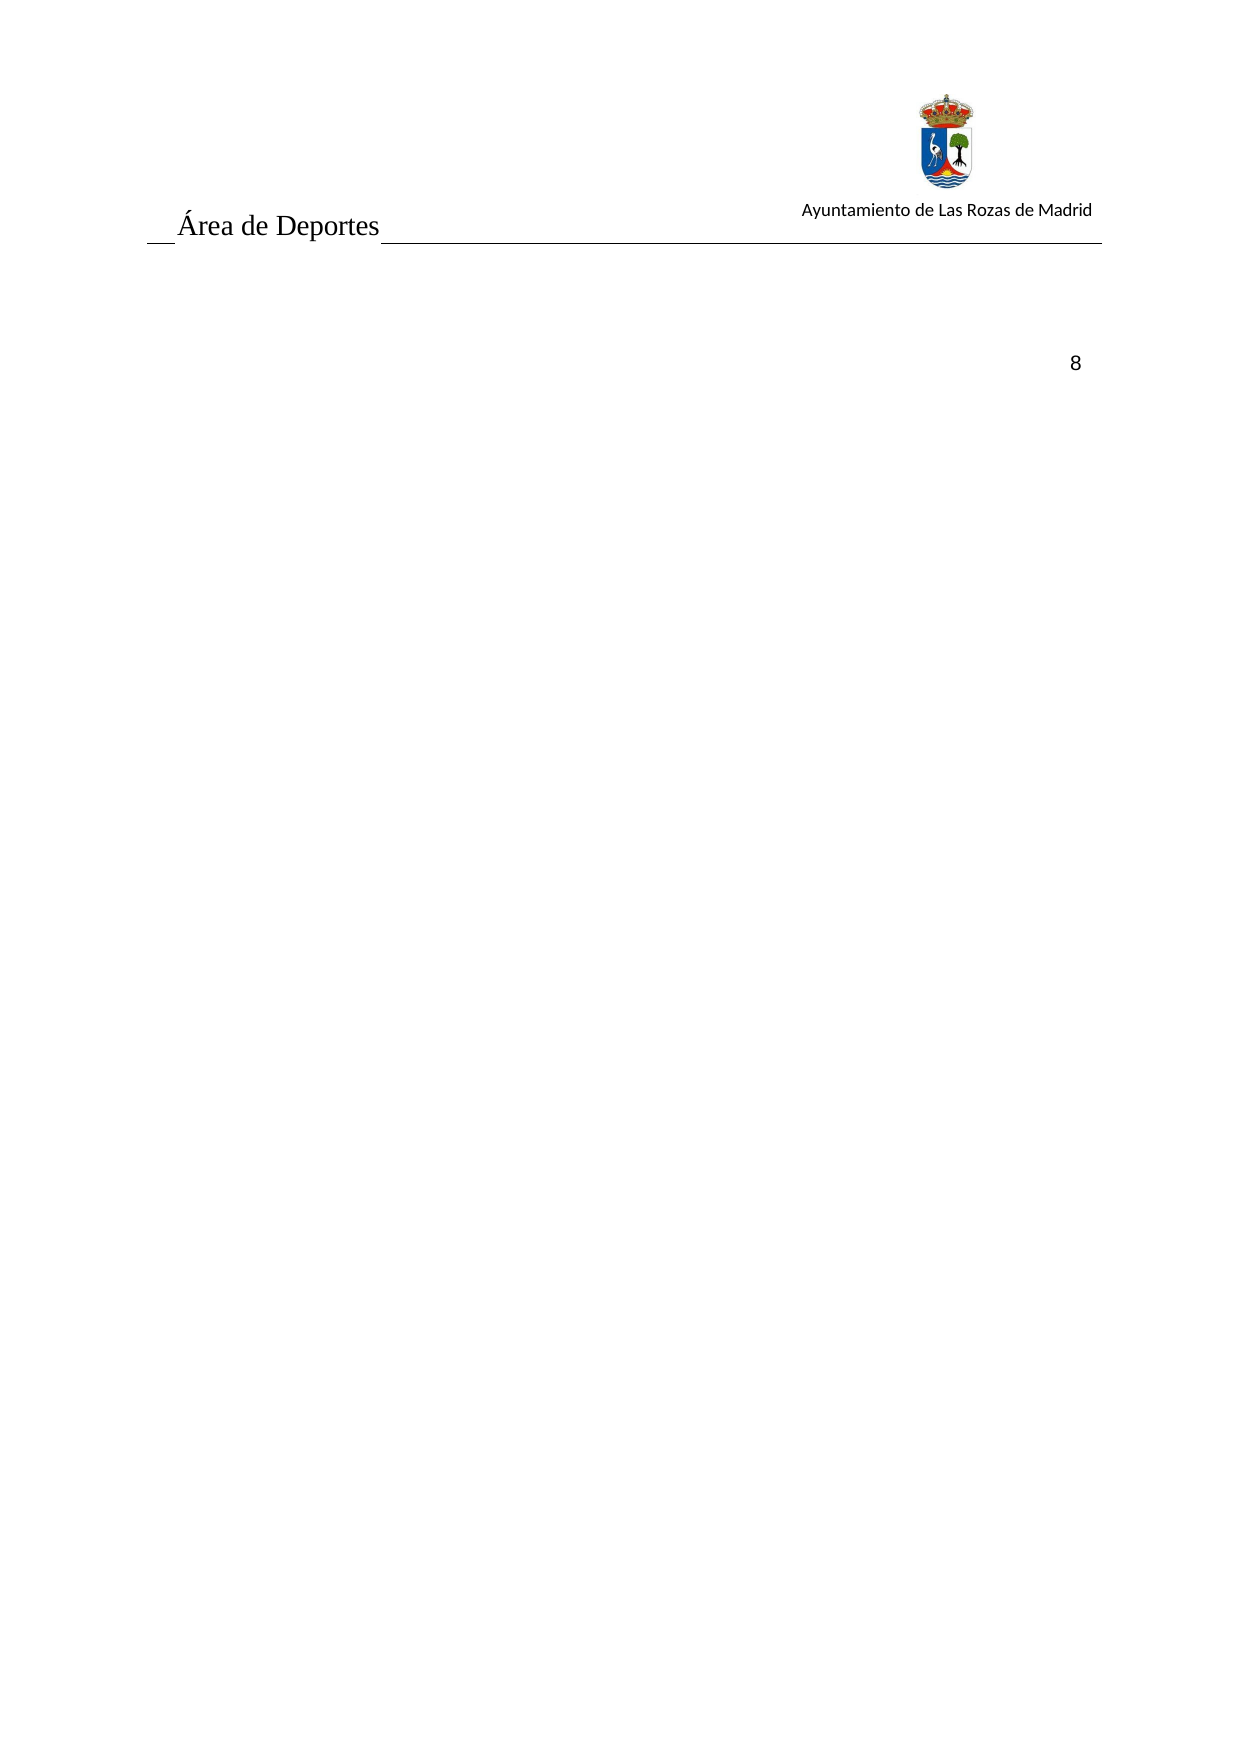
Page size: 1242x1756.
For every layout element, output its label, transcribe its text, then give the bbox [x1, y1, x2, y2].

text 8 [44, 351, 1082, 375]
